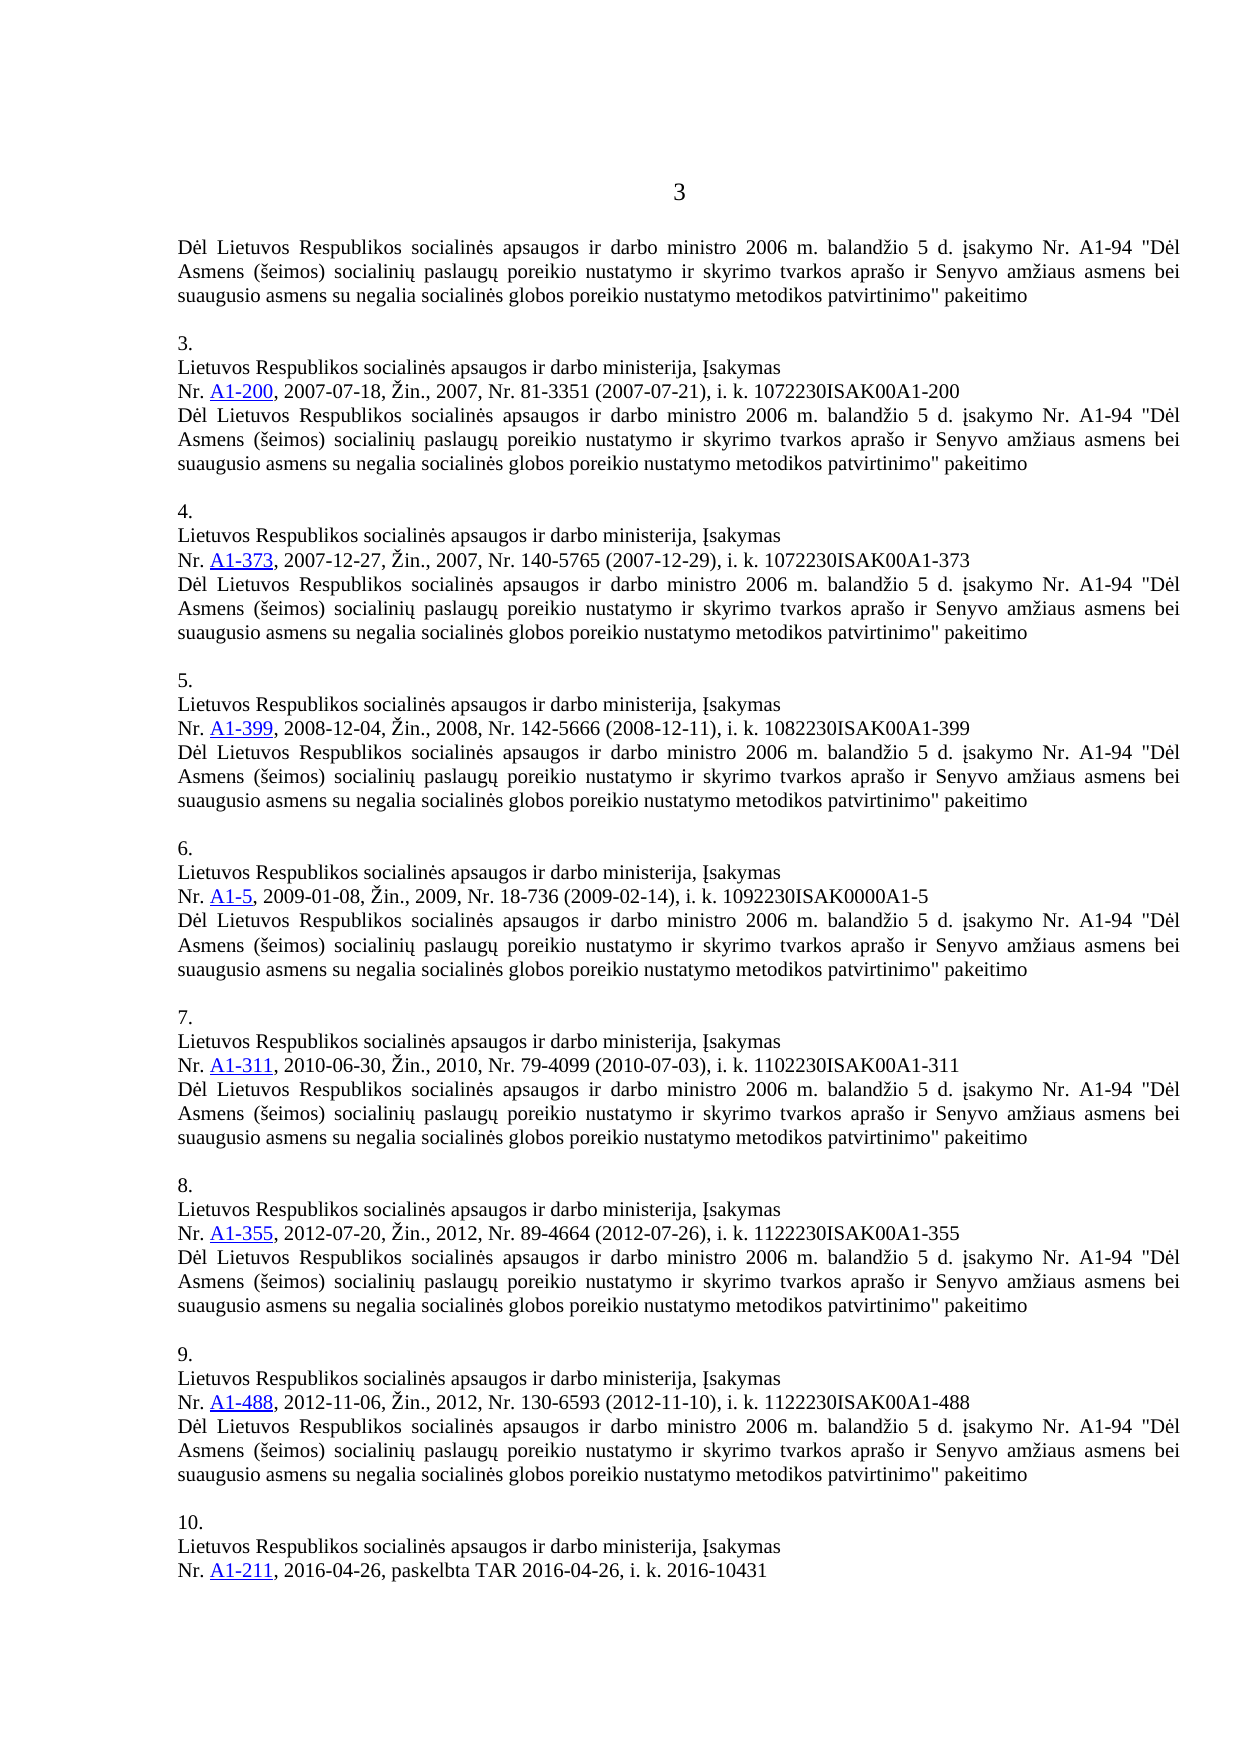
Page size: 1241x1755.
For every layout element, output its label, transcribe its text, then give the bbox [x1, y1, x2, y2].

text Nr. A1-211, 2016-04-26, paskelbta TAR 2016-04-26, i. k. 2016-10431 [177, 1558, 1181, 1582]
text Nr. A1-200, 2007-07-18, Žin., 2007, Nr. 81-3351 (2007-07-21), i. k. 1072230ISAK00A1-200 [177, 379, 1181, 403]
text Nr. A1-399, 2008-12-04, Žin., 2008, Nr. 142-5666 (2008-12-11), i. k. 1082230ISAK00A1-399 [177, 716, 1181, 740]
text Dėl Lietuvos Respublikos socialinės apsaugos ir darbo ministro 2006 m. balandžio 5 d. įsakymo Nr. A1-94 "Dėl Asmens (šeimos) socialinių paslaugų poreikio nustatymo ir skyrimo tvarkos aprašo ir Senyvo amžiaus asmens bei suaugusio asmens su negalia socialinės globos poreikio nustatymo metodikos patvirtinimo" pakeitimo [177, 908, 1181, 981]
text Dėl Lietuvos Respublikos socialinės apsaugos ir darbo ministro 2006 m. balandžio 5 d. įsakymo Nr. A1-94 "Dėl Asmens (šeimos) socialinių paslaugų poreikio nustatymo ir skyrimo tvarkos aprašo ir Senyvo amžiaus asmens bei suaugusio asmens su negalia socialinės globos poreikio nustatymo metodikos patvirtinimo" pakeitimo [177, 403, 1181, 475]
text Lietuvos Respublikos socialinės apsaugos ir darbo ministerija, Įsakymas [177, 523, 1181, 547]
text Dėl Lietuvos Respublikos socialinės apsaugos ir darbo ministro 2006 m. balandžio 5 d. įsakymo Nr. A1-94 "Dėl Asmens (šeimos) socialinių paslaugų poreikio nustatymo ir skyrimo tvarkos aprašo ir Senyvo amžiaus asmens bei suaugusio asmens su negalia socialinės globos poreikio nustatymo metodikos patvirtinimo" pakeitimo [177, 1077, 1181, 1149]
text Lietuvos Respublikos socialinės apsaugos ir darbo ministerija, Įsakymas [177, 1534, 1181, 1558]
text Lietuvos Respublikos socialinės apsaugos ir darbo ministerija, Įsakymas [177, 1029, 1181, 1053]
text Lietuvos Respublikos socialinės apsaugos ir darbo ministerija, Įsakymas [177, 692, 1181, 716]
text 3. [177, 331, 1181, 355]
text Nr. A1-488, 2012-11-06, Žin., 2012, Nr. 130-6593 (2012-11-10), i. k. 1122230ISAK00A1-488 [177, 1390, 1181, 1414]
text Lietuvos Respublikos socialinės apsaugos ir darbo ministerija, Įsakymas [177, 355, 1181, 379]
text Dėl Lietuvos Respublikos socialinės apsaugos ir darbo ministro 2006 m. balandžio 5 d. įsakymo Nr. A1-94 "Dėl Asmens (šeimos) socialinių paslaugų poreikio nustatymo ir skyrimo tvarkos aprašo ir Senyvo amžiaus asmens bei suaugusio asmens su negalia socialinės globos poreikio nustatymo metodikos patvirtinimo" pakeitimo [177, 1245, 1181, 1317]
text Nr. A1-373, 2007-12-27, Žin., 2007, Nr. 140-5765 (2007-12-29), i. k. 1072230ISAK00A1-373 [177, 547, 1181, 572]
text Dėl Lietuvos Respublikos socialinės apsaugos ir darbo ministro 2006 m. balandžio 5 d. įsakymo Nr. A1-94 "Dėl Asmens (šeimos) socialinių paslaugų poreikio nustatymo ir skyrimo tvarkos aprašo ir Senyvo amžiaus asmens bei suaugusio asmens su negalia socialinės globos poreikio nustatymo metodikos patvirtinimo" pakeitimo [177, 740, 1181, 812]
text Dėl Lietuvos Respublikos socialinės apsaugos ir darbo ministro 2006 m. balandžio 5 d. įsakymo Nr. A1-94 "Dėl Asmens (šeimos) socialinių paslaugų poreikio nustatymo ir skyrimo tvarkos aprašo ir Senyvo amžiaus asmens bei suaugusio asmens su negalia socialinės globos poreikio nustatymo metodikos patvirtinimo" pakeitimo [177, 1414, 1181, 1486]
text 4. [177, 499, 1181, 523]
text Lietuvos Respublikos socialinės apsaugos ir darbo ministerija, Įsakymas [177, 860, 1181, 884]
text Nr. A1-355, 2012-07-20, Žin., 2012, Nr. 89-4664 (2012-07-26), i. k. 1122230ISAK00A1-355 [177, 1221, 1181, 1245]
text Lietuvos Respublikos socialinės apsaugos ir darbo ministerija, Įsakymas [177, 1366, 1181, 1390]
text 6. [177, 836, 1181, 860]
text Lietuvos Respublikos socialinės apsaugos ir darbo ministerija, Įsakymas [177, 1197, 1181, 1221]
text 8. [177, 1173, 1181, 1197]
text 9. [177, 1342, 1181, 1366]
text Dėl Lietuvos Respublikos socialinės apsaugos ir darbo ministro 2006 m. balandžio 5 d. įsakymo Nr. A1-94 "Dėl Asmens (šeimos) socialinių paslaugų poreikio nustatymo ir skyrimo tvarkos aprašo ir Senyvo amžiaus asmens bei suaugusio asmens su negalia socialinės globos poreikio nustatymo metodikos patvirtinimo" pakeitimo [177, 572, 1181, 644]
text 5. [177, 668, 1181, 692]
text Nr. A1-311, 2010-06-30, Žin., 2010, Nr. 79-4099 (2010-07-03), i. k. 1102230ISAK00A1-311 [177, 1053, 1181, 1077]
text 7. [177, 1005, 1181, 1029]
text Dėl Lietuvos Respublikos socialinės apsaugos ir darbo ministro 2006 m. balandžio 5 d. įsakymo Nr. A1-94 "Dėl Asmens (šeimos) socialinių paslaugų poreikio nustatymo ir skyrimo tvarkos aprašo ir Senyvo amžiaus asmens bei suaugusio asmens su negalia socialinės globos poreikio nustatymo metodikos patvirtinimo" pakeitimo [177, 235, 1181, 307]
text Nr. A1-5, 2009-01-08, Žin., 2009, Nr. 18-736 (2009-02-14), i. k. 1092230ISAK0000A1-5 [177, 884, 1181, 908]
text 10. [177, 1510, 1181, 1534]
